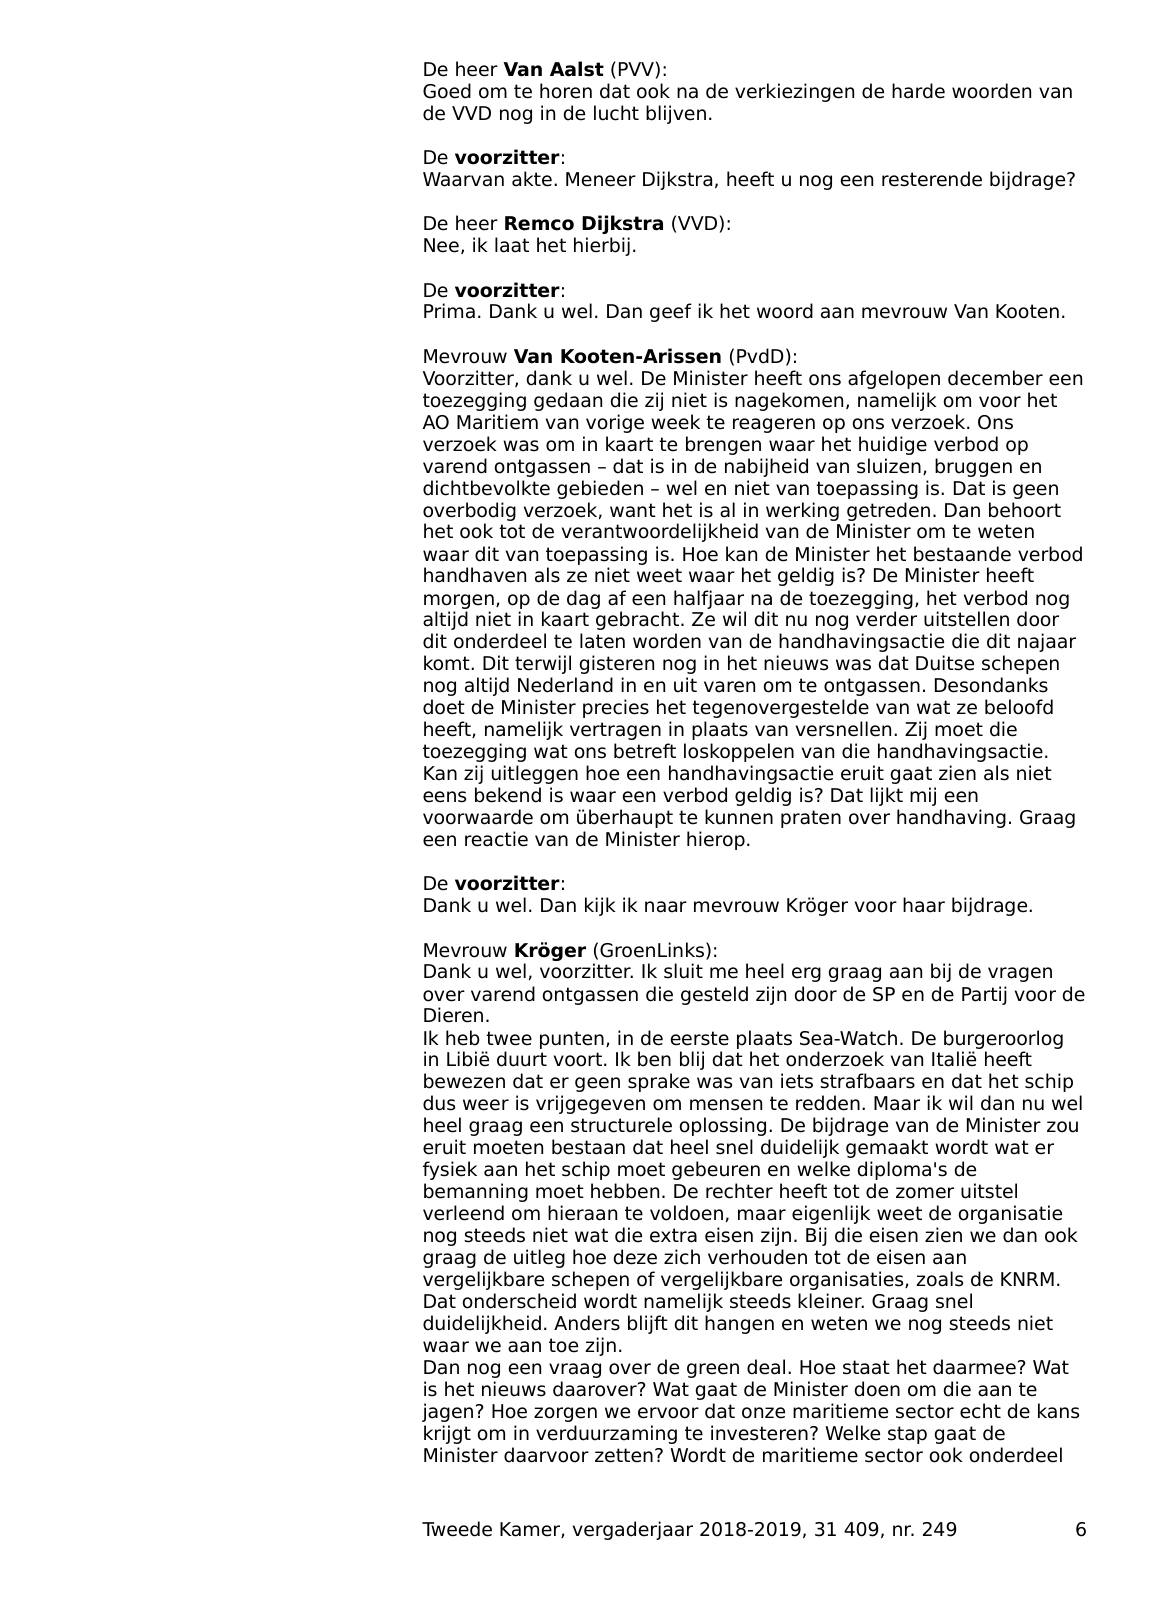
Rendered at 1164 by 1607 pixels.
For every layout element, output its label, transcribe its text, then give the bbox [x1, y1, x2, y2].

text De heer Remco Dijkstra (VVD): [422, 213, 1087, 235]
text De heer Van Aalst (PVV): [422, 59, 1087, 81]
text Voorzitter, dank u wel. De Minister heeft ons afgelopen december een toezegging gedaan die zij niet is nagekomen, namelijk om voor het AO Maritiem van vorige week te reageren op ons verzoek. Ons verzoek was om in kaart te brengen waar het huidige verbod op varend ontgassen – dat is in de nabijheid van sluizen, bruggen en dichtbevolkte gebieden – wel en niet van toepassing is. Dat is geen overbodig verzoek, want het is al in werking getreden. Dan behoort het ook tot de verantwoordelijkheid van de Minister om te weten waar dit van toepassing is. Hoe kan de Minister het bestaande verbod handhaven als ze niet weet waar het geldig is? De Minister heeft morgen, op de dag af een halfjaar na de toezegging, het verbod nog altijd niet in kaart gebracht. Ze wil dit nu nog verder uitstellen door dit onderdeel te laten worden van de handhavingsactie die dit najaar komt. Dit terwijl gisteren nog in het nieuws was dat Duitse schepen nog altijd Nederland in en uit varen om te ontgassen. Desondanks doet de Minister precies het tegenovergestelde van wat ze beloofd heeft, namelijk vertragen in plaats van versnellen. Zij moet die toezegging wat ons betreft loskoppelen van die handhavingsactie. Kan zij uitleggen hoe een handhavingsactie eruit gaat zien als niet eens bekend is waar een verbod geldig is? Dat lijkt mij een voorwaarde om überhaupt te kunnen praten over handhaving. Graag een reactie van de Minister hierop. [422, 368, 1087, 851]
text De voorzitter: [422, 279, 1087, 301]
text Dank u wel. Dan kijk ik naar mevrouw Kröger voor haar bijdrage. [422, 895, 1087, 917]
text De voorzitter: [422, 147, 1087, 169]
text Mevrouw Van Kooten-Arissen (PvdD): [422, 346, 1087, 368]
text Dank u wel, voorzitter. Ik sluit me heel erg graag aan bij de vragen over varend ontgassen die gesteld zijn door de SP en de Partij voor de Dieren. [422, 961, 1087, 1027]
text Ik heb twee punten, in de eerste plaats Sea-Watch. De burgeroorlog in Libië duurt voort. Ik ben blij dat het onderzoek van Italië heeft bewezen dat er geen sprake was van iets strafbaars en dat het schip dus weer is vrijgegeven om mensen te redden. Maar ik wil dan nu wel heel graag een structurele oplossing. De bijdrage van de Minister zou eruit moeten bestaan dat heel snel duidelijk gemaakt wordt wat er fysiek aan het schip moet gebeuren en welke diploma's de bemanning moet hebben. De rechter heeft tot de zomer uitstel verleend om hieraan te voldoen, maar eigenlijk weet de organisatie nog steeds niet wat die extra eisen zijn. Bij die eisen zien we dan ook graag de uitleg hoe deze zich verhouden tot de eisen aan vergelijkbare schepen of vergelijkbare organisaties, zoals de KNRM. Dat onderscheid wordt namelijk steeds kleiner. Graag snel duidelijkheid. Anders blijft dit hangen en weten we nog steeds niet waar we aan toe zijn. [422, 1027, 1087, 1357]
text Dan nog een vraag over de green deal. Hoe staat het daarmee? Wat is het nieuws daarover? Wat gaat de Minister doen om die aan te jagen? Hoe zorgen we ervoor dat onze maritieme sector echt de kans krijgt om in verduurzaming te investeren? Welke stap gaat de Minister daarvoor zetten? Wordt de maritieme sector ook onderdeel [422, 1357, 1087, 1467]
text Mevrouw Kröger (GroenLinks): [422, 939, 1087, 961]
text Goed om te horen dat ook na de verkiezingen de harde woorden van de VVD nog in de lucht blijven. [422, 81, 1087, 125]
text Waarvan akte. Meneer Dijkstra, heeft u nog een resterende bijdrage? [422, 169, 1087, 191]
text De voorzitter: [422, 873, 1087, 895]
text Nee, ik laat het hierbij. [422, 235, 1087, 257]
text Prima. Dank u wel. Dan geef ik het woord aan mevrouw Van Kooten. [422, 301, 1087, 323]
